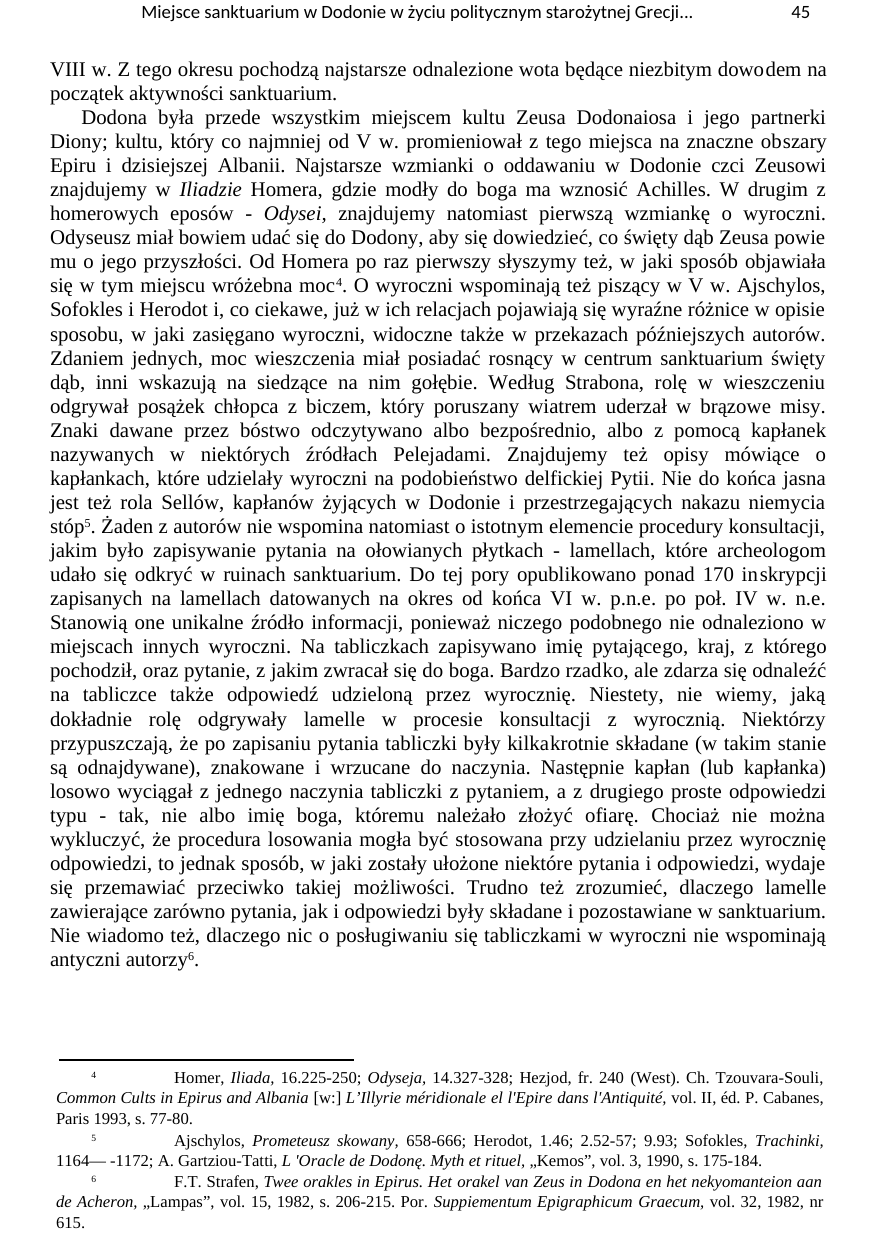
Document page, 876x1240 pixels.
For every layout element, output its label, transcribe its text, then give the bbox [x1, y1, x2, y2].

text 4 Homer, Iliada, 16.225-250; Odyseja, 14.327-328; Hezjod, fr. 240 (West). Ch. Tzouvara-Souli, Com­mon Cults in Epirus and Albania [w:] L’Illyrie méridionale el l'Epire dans l'Antiquité, vol. II, éd. P. Ca­banes, Paris 1993, s. 77-80. [56, 1068, 824, 1128]
text Miejsce sanktuarium w Dodonie w życiu politycznym starożytnej Grecji... [141, 0, 726, 23]
text Dodona była przede wszystkim miejscem kultu Zeusa Dodonaiosa i jego partnerki Diony; kultu, który co najmniej od V w. promieniował z tego miejsca na znaczne ob­szary Epiru i dzisiejszej Albanii. Najstarsze wzmianki o oddawaniu w Dodonie czci Zeusowi znajdujemy w Iliadzie Homera, gdzie modły do boga ma wznosić Achilles. W drugim z homerowych eposów - Odysei, znajdujemy natomiast pierwszą wzmiankę o wyroczni. Odyseusz miał bowiem udać się do Dodony, aby się dowiedzieć, co święty dąb Zeusa powie mu o jego przyszłości. Od Homera po raz pierwszy słyszymy też, w jaki sposób objawiała się w tym miejscu wróżebna moc4. O wyroczni wspominają też piszący w V w. Ajschylos, Sofokles i Herodot i, co ciekawe, już w ich relacjach pojawiają się wyraźne różnice w opisie sposobu, w jaki zasięgano wyroczni, widoczne także w przekazach późniejszych autorów. Zdaniem jednych, moc wieszczenia miał posiadać rosnący w centrum sanktuarium święty dąb, inni wskazują na siedzące na nim gołębie. Według Strabona, rolę w wieszczeniu odgrywał posążek chłopca z biczem, który poruszany wiatrem uderzał w brązowe misy. Znaki dawane przez bóstwo od­czytywano albo bezpośrednio, albo z pomocą kapłanek nazywanych w niektórych źródłach Pelejadami. Znajdujemy też opisy mówiące o kapłankach, które udzielały wyroczni na podobieństwo delfickiej Pytii. Nie do końca jasna jest też rola Sellów, kapłanów żyjących w Dodonie i przestrzegających nakazu niemycia stóp5. Żaden z autorów nie wspomina natomiast o istotnym elemencie procedury konsultacji, jakim było zapisywanie pytania na ołowianych płytkach - lamellach, które archeologom udało się odkryć w ruinach sanktuarium. Do tej pory opublikowano ponad 170 in­skrypcji zapisanych na lamellach datowanych na okres od końca VI w. p.n.e. po poł. IV w. n.e. Stanowią one unikalne źródło informacji, ponieważ niczego podobnego nie odnaleziono w miejscach innych wyroczni. Na tabliczkach zapisywano imię pytające­go, kraj, z którego pochodził, oraz pytanie, z jakim zwracał się do boga. Bardzo rzad­ko, ale zdarza się odnaleźć na tabliczce także odpowiedź udzieloną przez wyrocznię. Niestety, nie wiemy, jaką dokładnie rolę odgrywały lamelle w procesie konsultacji z wyrocznią. Niektórzy przypuszczają, że po zapisaniu pytania tabliczki były kilka­krotnie składane (w takim stanie są odnajdywane), znakowane i wrzucane do naczynia. Następnie kapłan (lub kapłanka) losowo wyciągał z jednego naczynia tabliczki z pyta­niem, a z drugiego proste odpowiedzi typu - tak, nie albo imię boga, któremu należało złożyć ofiarę. Chociaż nie można wykluczyć, że procedura losowania mogła być sto­sowana przy udzielaniu przez wyrocznię odpowiedzi, to jednak sposób, w jaki zostały ułożone niektóre pytania i odpowiedzi, wydaje się przemawiać przeciwko takiej moż­liwości. Trudno też zrozumieć, dlaczego lamelle zawierające zarówno pytania, jak i odpowiedzi były składane i pozostawiane w sanktuarium. Nie wiadomo też, dlaczego nic o posługiwaniu się tabliczkami w wyroczni nie wspominają antyczni autorzy6. [50, 105, 827, 971]
text VIII w. Z tego okresu pochodzą najstarsze odnalezione wota będące niezbitym dowo­dem na początek aktywności sanktuarium. [50, 57, 827, 105]
text 45 [791, 0, 817, 23]
text 6 F.T. Strafen, Twee orakles in Epirus. Het orakel van Zeus in Dodona en het nekyomanteion aan de Acheron, „Lampas”, vol. 15, 1982, s. 206-215. Por. Suppiementum Epigraphicum Graecum, vol. 32, 1982, nr 615. [56, 1172, 824, 1232]
text 5 Ajschylos, Prometeusz skowany, 658-666; Herodot, 1.46; 2.52-57; 9.93; Sofokles, Trachinki, 1164— -1172; A. Gartziou-Tatti, L 'Oracle de Dodonę. Myth et rituel, „Kemos”, vol. 3, 1990, s. 175-184. [56, 1131, 824, 1170]
